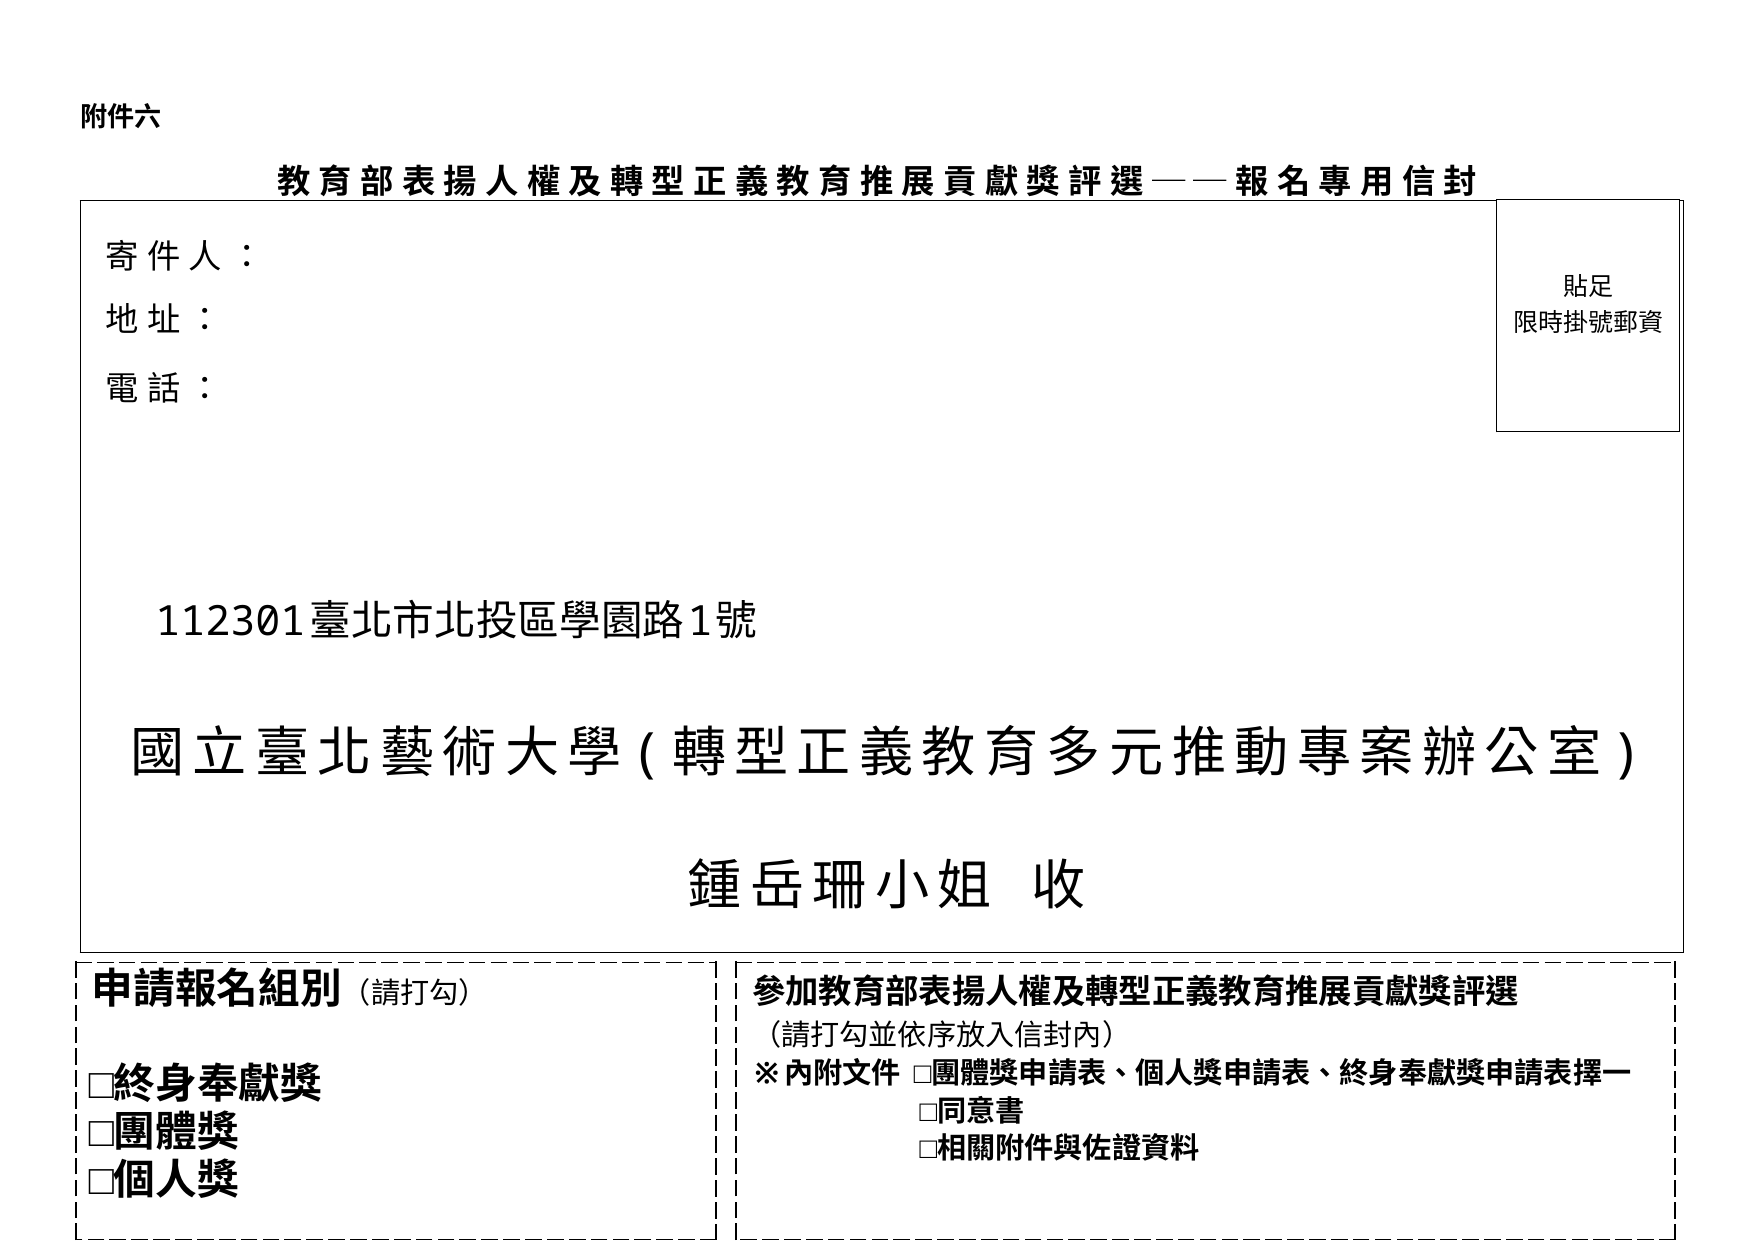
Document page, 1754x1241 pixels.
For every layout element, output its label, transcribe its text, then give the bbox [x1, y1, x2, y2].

table_header 寄件人： 地址： 電話： 112301臺北市北投區學園路1號 國立臺北藝術大學(轉型正義教育多元推動專案辦公室) 鍾岳珊小姐 收 [1497, 200, 1679, 431]
text 教育部表揚人權及轉型正義教育推展貢獻獎評選──報名專用信封 [80, 137, 1674, 200]
text □同意書 [752, 1091, 1659, 1129]
text 參加教育部表揚人權及轉型正義教育推展貢獻獎評選 [752, 971, 1659, 1012]
table_header 寄件人： 地址： 電話： 112301臺北市北投區學園路1號 國立臺北藝術大學(轉型正義教育多元推動專案辦公室) 鍾岳珊小姐 收 [81, 201, 1683, 952]
text □個人獎 [89, 1156, 700, 1204]
text 附件六 [80, 94, 1674, 134]
text □終身奉獻獎 [89, 1060, 700, 1108]
text （請打勾並依序放入信封內） [752, 1012, 1659, 1054]
text 申請報名組別（請打勾） [92, 971, 700, 1012]
text □相關附件與佐證資料 [752, 1129, 1659, 1166]
text □團體獎 [89, 1108, 700, 1156]
text ※內附文件 □團體獎申請表、個人獎申請表、終身奉獻獎申請表擇一 [749, 1054, 1659, 1091]
